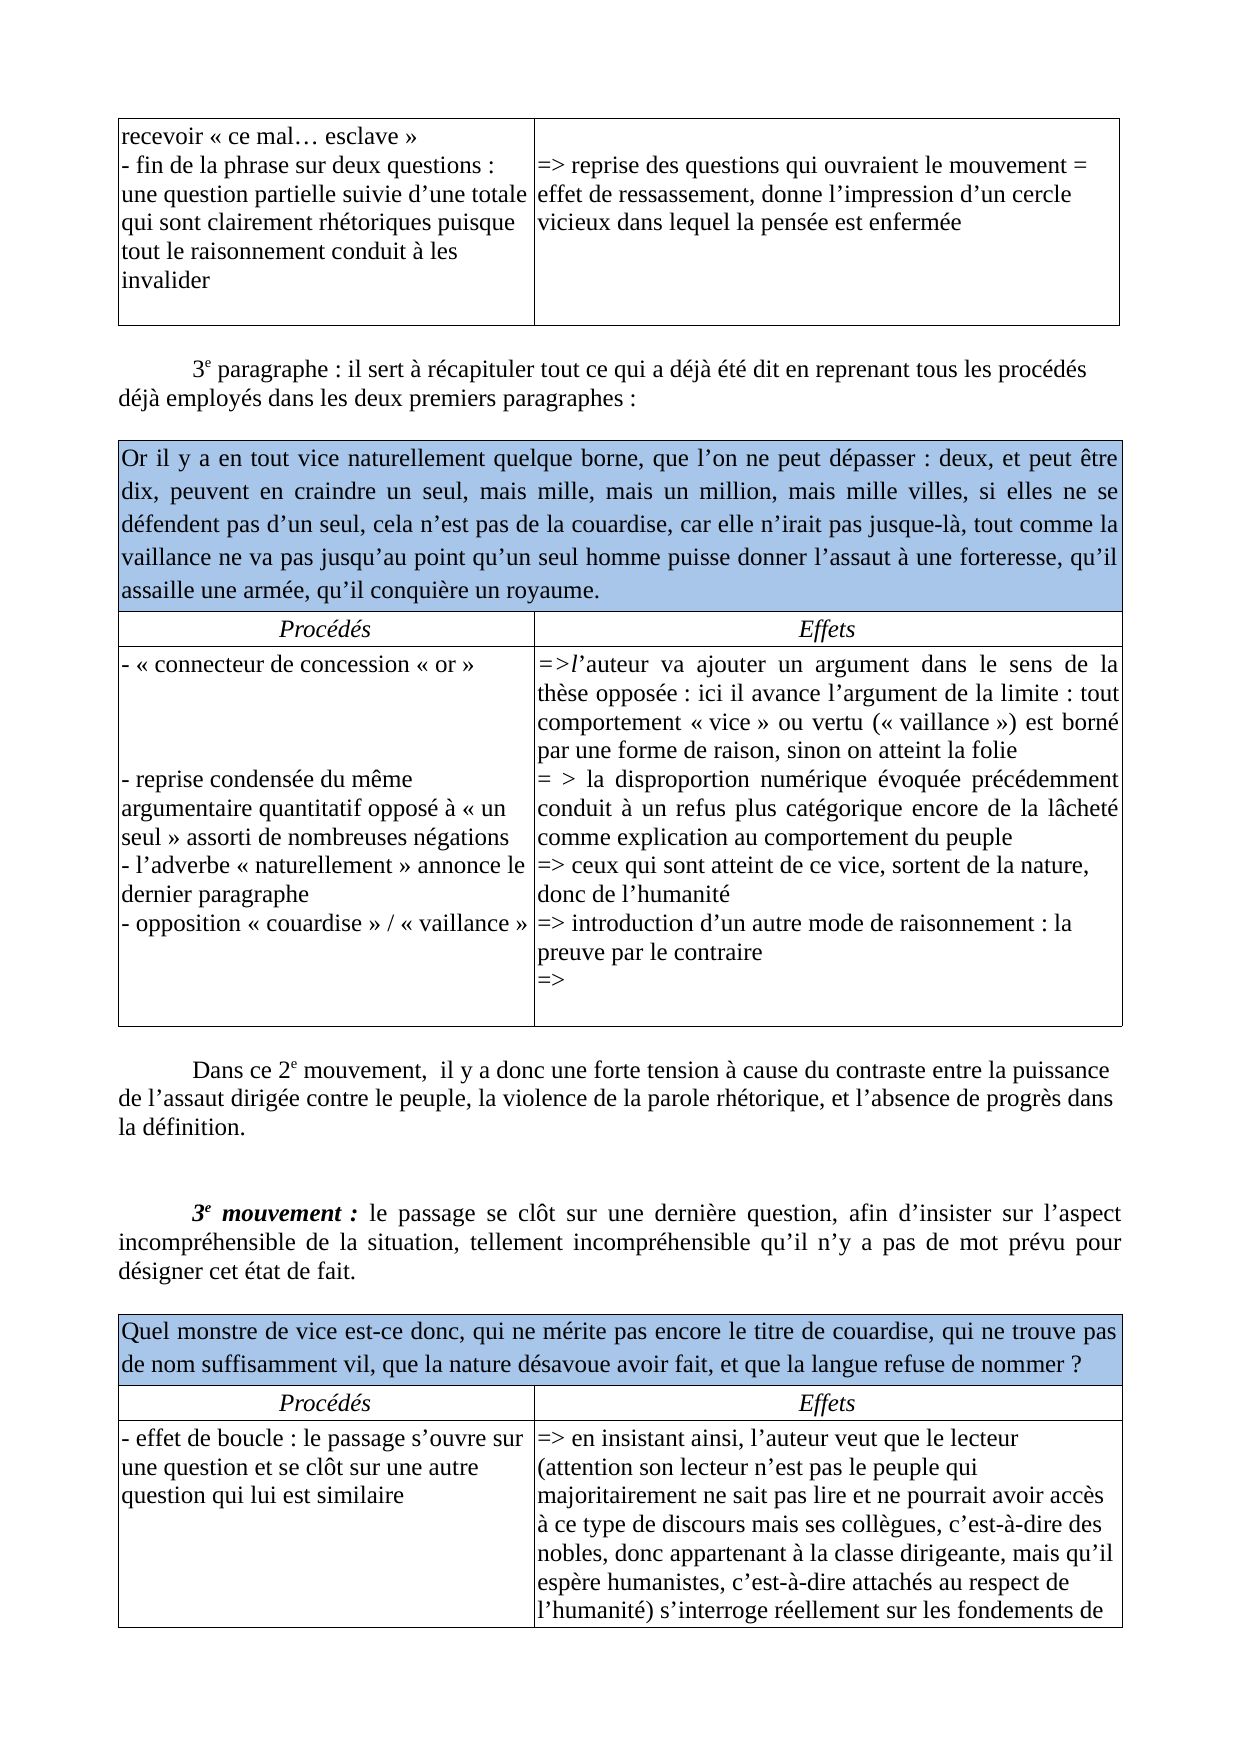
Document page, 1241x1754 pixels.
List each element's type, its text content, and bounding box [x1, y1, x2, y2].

table_cell - effet de boucle : le passage s’ouvre sur une question et se clôt sur une autre question qui lui est similaire [119, 1421, 534, 1627]
table_cell Effets [535, 612, 1122, 646]
table_cell => reprise des questions qui ouvraient le mouvement = effet de ressassement, donne l’impression d’un cercle vicieux dans lequel la pensée est enfermée [535, 119, 1119, 325]
table_cell recevoir « ce mal… esclave » - fin de la phrase sur deux questions : une question partielle suivie d’une totale qui sont clairement rhétoriques puisque tout le raisonnement conduit à les invalider [119, 119, 534, 325]
text Dans ce 2e mouvement, il y a donc une forte tension à cause du contraste entre la puissance de l’assaut dirigée contre le peuple, la violence de la parole rhétorique, et l’absence de progrès dans la définition. [118, 1055, 1122, 1141]
table_cell - « connecteur de concession « or » - reprise condensée du même argumentaire quantitatif opposé à « un seul » assorti de nombreuses négations - l’adverbe « naturellement » annonce le dernier paragraphe - opposition « couardise » / « vaillance » [119, 647, 534, 1026]
text 3e paragraphe : il sert à récapituler tout ce qui a déjà été dit en reprenant tous les procédés déjà employés dans les deux premiers paragraphes : [118, 354, 1122, 412]
table_cell =>l’auteur va ajouter un argument dans le sens de la thèse opposée : ici il avance l’argument de la limite : tout comportement « vice » ou vertu (« vaillance ») est borné par une forme de raison, sinon on atteint la folie = > la disproportion numérique évoquée précédemment conduit à un refus plus catégorique encore de la lâcheté comme explication au comportement du peuple => ceux qui sont atteint de ce vice, sortent de la nature, donc de l’humanité => introduction d’un autre mode de raisonnement : la preuve par le contraire => [535, 647, 1122, 1026]
table_cell Procédés [119, 1386, 534, 1420]
table_cell => en insistant ainsi, l’auteur veut que le lecteur (attention son lecteur n’est pas le peuple qui majoritairement ne sait pas lire et ne pourrait avoir accès à ce type de discours mais ses collègues, c’est-à-dire des nobles, donc appartenant à la classe dirigeante, mais qu’il espère humanistes, c’est-à-dire attachés au respect de l’humanité) s’interroge réellement sur les fondements de [535, 1421, 1122, 1627]
text 3e mouvement : le passage se clôt sur une dernière question, afin d’insister sur l’aspect incompréhensible de la situation, tellement incompréhensible qu’il n’y a pas de mot prévu pour désigner cet état de fait. [118, 1198, 1122, 1285]
table_header Quel monstre de vice est-ce donc, qui ne mérite pas encore le titre de couardise, qui ne trouve pas de nom suffisamment vil, que la nature désavoue avoir fait, et que la langue refuse de nommer ? [119, 1315, 1122, 1385]
table_cell Procédés [119, 612, 534, 646]
table_cell Effets [535, 1386, 1122, 1420]
table_header Or il y a en tout vice naturellement quelque borne, que l’on ne peut dépasser : deux, et peut être dix, peuvent en craindre un seul, mais mille, mais un million, mais mille villes, si elles ne se défendent pas d’un seul, cela n’est pas de la couardise, car elle n’irait pas jusque-là, tout comme la vaillance ne va pas jusqu’au point qu’un seul homme puisse donner l’assaut à une forteresse, qu’il assaille une armée, qu’il conquière un royaume. [119, 441, 1122, 611]
